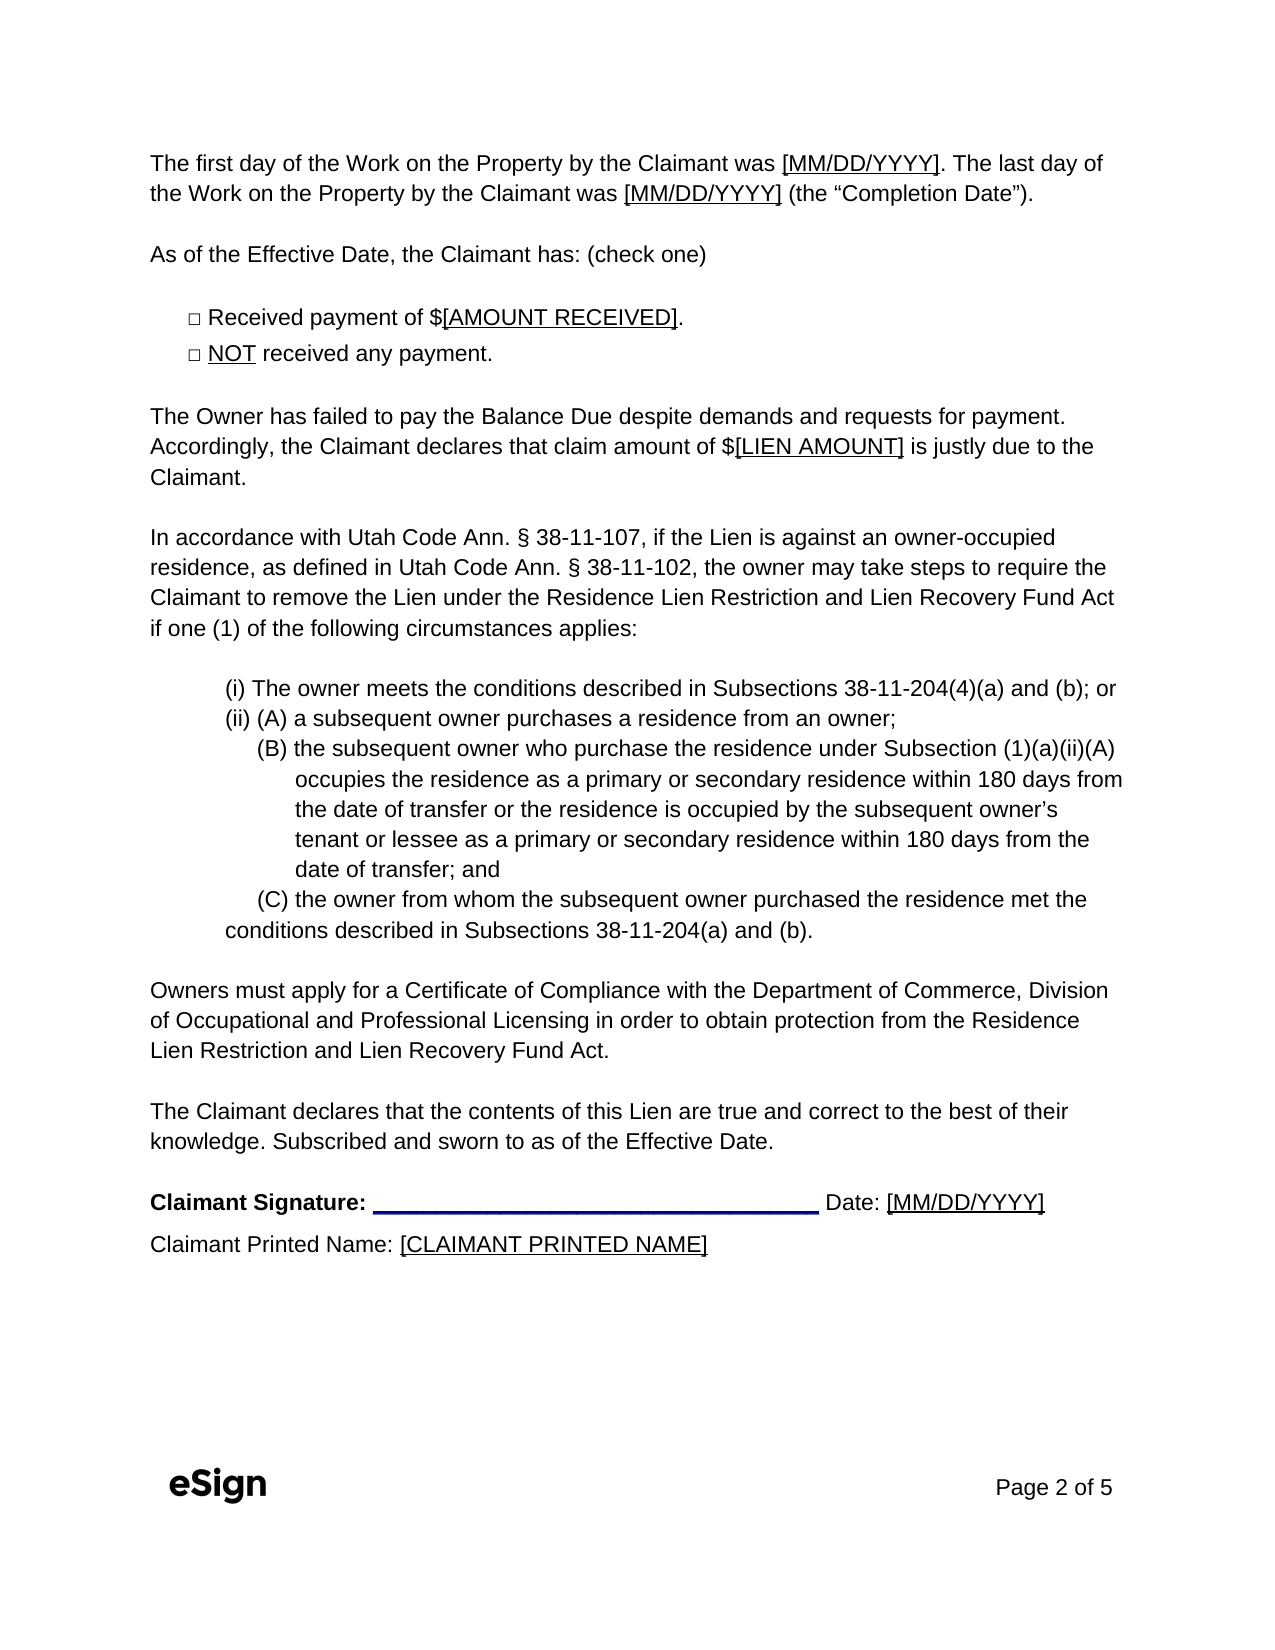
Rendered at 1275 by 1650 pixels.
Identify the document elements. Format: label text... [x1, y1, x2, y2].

text the date of transfer or the residence is occupied by the subsequent owner’s [225, 796, 1125, 822]
text Owners must apply for a Certificate of Compliance with the Department of Commerce, Division of Occupational and Professional Licensing in order to obtain protection from the Residence Lien Restriction and Lien Recovery Fund Act. [150, 977, 1125, 1064]
text The Owner has failed to pay the Balance Due despite demands and requests for payment. Accordingly, the Claimant declares that claim amount of $[LIEN AMOUNT] is justly due to the Claimant. [150, 403, 1125, 490]
text In accordance with Utah Code Ann. § 38-11-107, if the Lien is against an owner-occupied residence, as defined in Utah Code Ann. § 38-11-102, the owner may take steps to require the Claimant to remove the Lien under the Residence Lien Restriction and Lien Recovery Fund Act if one (1) of the following circumstances applies: [150, 524, 1125, 641]
text (i) The owner meets the conditions described in Subsections 38-11-204(4)(a) and (b); or (ii) (A) a subsequent owner purchases a residence from an owner; (B) the subsequent owner who purchase the residence under Subsection (1)(a)(ii)(A) [225, 675, 1125, 762]
text tenant or lessee as a primary or secondary residence within 180 days from the [225, 826, 1125, 852]
text ☐ Received payment of $[AMOUNT RECEIVED]. [150, 301, 1125, 332]
text The first day of the Work on the Property by the Claimant was [MM/DD/YYYY]. The last day of the Work on the Property by the Claimant was [MM/DD/YYYY] (the “Completion Date”). [150, 150, 1125, 207]
text date of transfer; and (C) the owner from whom the subsequent owner purchased the residence met the conditions described in Subsections 38-11-204(a) and (b). [225, 856, 1125, 943]
text ☐ NOT received any payment. [150, 337, 1125, 368]
text The Claimant declares that the contents of this Lien are true and correct to the best of their knowledge. Subscribed and sworn to as of the Effective Date. [150, 1098, 1125, 1154]
text As of the Effective Date, the Claimant has: (check one) [150, 241, 1125, 267]
text Claimant Signature: ___________________________________ Date: [MM/DD/YYYY] [150, 1188, 1125, 1215]
text Claimant Printed Name: [CLAIMANT PRINTED NAME] [150, 1231, 1125, 1258]
text occupies the residence as a primary or secondary residence within 180 days from [225, 766, 1125, 792]
